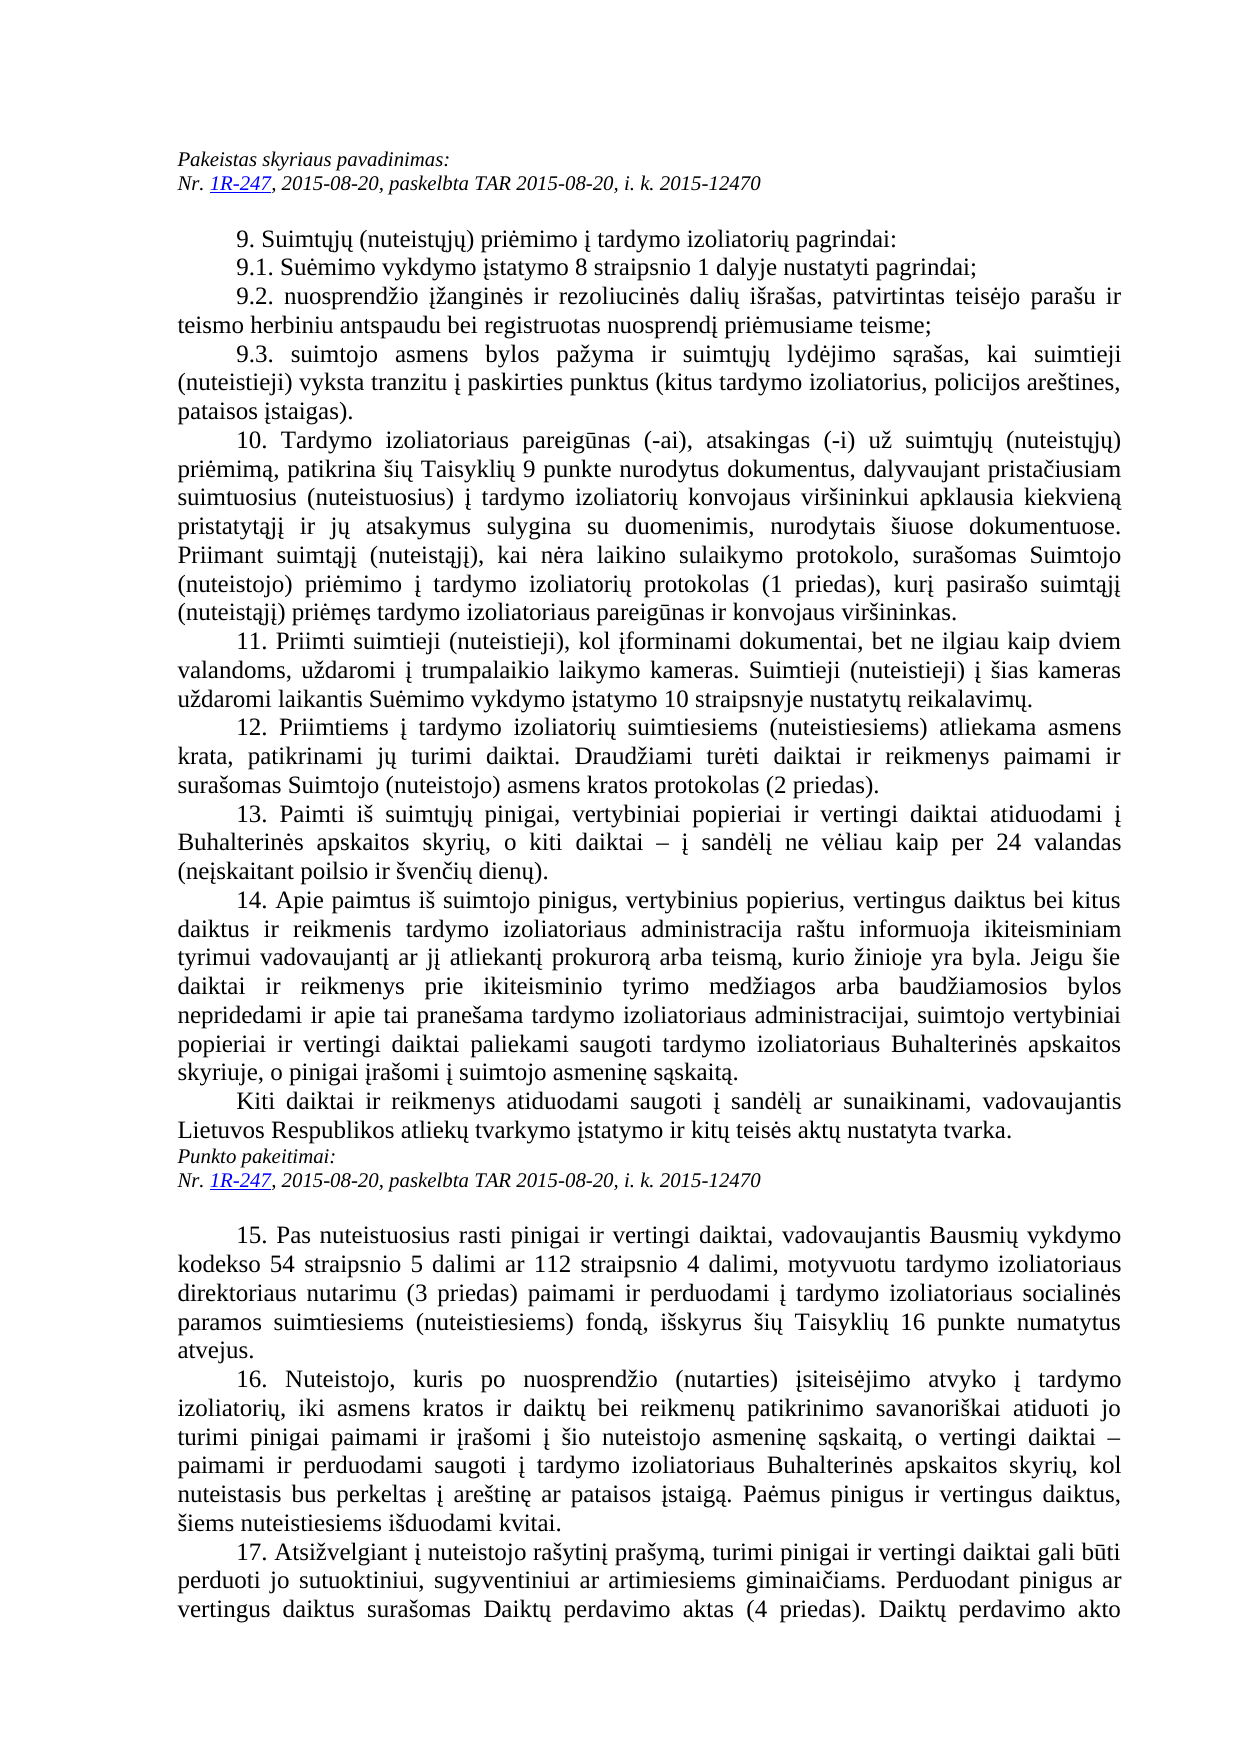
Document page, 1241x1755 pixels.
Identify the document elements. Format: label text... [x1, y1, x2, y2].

text Kiti daiktai ir reikmenys atiduodami saugoti į sandėlį ar sunaikinami, vadovaujantis Lietuvos Respublikos atliekų tvarkymo įstatymo ir kitų teisės aktų nustatyta tvarka. [177, 1086, 1122, 1144]
text 17. Atsižvelgiant į nuteistojo rašytinį prašymą, turimi pinigai ir vertingi daiktai gali būti perduoti jo sutuoktiniui, sugyventiniui ar artimiesiems giminaičiams. Perduodant pinigus ar vertingus daiktus surašomas Daiktų perdavimo aktas (4 priedas). Daiktų perdavimo akto [177, 1537, 1122, 1623]
text 9. Suimtųjų (nuteistųjų) priėmimo į tardymo izoliatorių pagrindai: [177, 224, 1122, 252]
text 10. Tardymo izoliatoriaus pareigūnas (-ai), atsakingas (-i) už suimtųjų (nuteistųjų) priėmimą, patikrina šių Taisyklių 9 punkte nurodytus dokumentus, dalyvaujant pristačiusiam suimtuosius (nuteistuosius) į tardymo izoliatorių konvojaus viršininkui apklausia kiekvieną pristatytąjį ir jų atsakymus sulygina su duomenimis, nurodytais šiuose dokumentuose. Priimant suimtąjį (nuteistąjį), kai nėra laikino sulaikymo protokolo, surašomas Suimtojo (nuteistojo) priėmimo į tardymo izoliatorių protokolas (1 priedas), kurį pasirašo suimtąjį (nuteistąjį) priėmęs tardymo izoliatoriaus pareigūnas ir konvojaus viršininkas. [177, 425, 1122, 626]
text 9.2. nuosprendžio įžanginės ir rezoliucinės dalių išrašas, patvirtintas teisėjo parašu ir teismo herbiniu antspaudu bei registruotas nuosprendį priėmusiame teisme; [177, 281, 1122, 339]
text Nr. 1R-247, 2015-08-20, paskelbta TAR 2015-08-20, i. k. 2015-12470 [177, 171, 1122, 195]
text 11. Priimti suimtieji (nuteistieji), kol įforminami dokumentai, bet ne ilgiau kaip dviem valandoms, uždaromi į trumpalaikio laikymo kameras. Suimtieji (nuteistieji) į šias kameras uždaromi laikantis Suėmimo vykdymo įstatymo 10 straipsnyje nustatytų reikalavimų. [177, 626, 1122, 712]
text 14. Apie paimtus iš suimtojo pinigus, vertybinius popierius, vertingus daiktus bei kitus daiktus ir reikmenis tardymo izoliatoriaus administracija raštu informuoja ikiteisminiam tyrimui vadovaujantį ar jį atliekantį prokurorą arba teismą, kurio žinioje yra byla. Jeigu šie daiktai ir reikmenys prie ikiteisminio tyrimo medžiagos arba baudžiamosios bylos nepridedami ir apie tai pranešama tardymo izoliatoriaus administracijai, suimtojo vertybiniai popieriai ir vertingi daiktai paliekami saugoti tardymo izoliatoriaus Buhalterinės apskaitos skyriuje, o pinigai įrašomi į suimtojo asmeninę sąskaitą. [177, 885, 1122, 1086]
text 15. Pas nuteistuosius rasti pinigai ir vertingi daiktai, vadovaujantis Bausmių vykdymo kodekso 54 straipsnio 5 dalimi ar 112 straipsnio 4 dalimi, motyvuotu tardymo izoliatoriaus direktoriaus nutarimu (3 priedas) paimami ir perduodami į tardymo izoliatoriaus socialinės paramos suimtiesiems (nuteistiesiems) fondą, išskyrus šių Taisyklių 16 punkte numatytus atvejus. [177, 1221, 1122, 1364]
text 13. Paimti iš suimtųjų pinigai, vertybiniai popieriai ir vertingi daiktai atiduodami į Buhalterinės apskaitos skyrių, o kiti daiktai – į sandėlį ne vėliau kaip per 24 valandas (neįskaitant poilsio ir švenčių dienų). [177, 799, 1122, 885]
text Nr. 1R-247, 2015-08-20, paskelbta TAR 2015-08-20, i. k. 2015-12470 [177, 1168, 1122, 1192]
text 9.3. suimtojo asmens bylos pažyma ir suimtųjų lydėjimo sąrašas, kai suimtieji (nuteistieji) vyksta tranzitu į paskirties punktus (kitus tardymo izoliatorius, policijos areštines, pataisos įstaigas). [177, 339, 1122, 425]
text Punkto pakeitimai: [177, 1144, 1122, 1168]
text Pakeistas skyriaus pavadinimas: [177, 147, 1122, 171]
text 9.1. Suėmimo vykdymo įstatymo 8 straipsnio 1 dalyje nustatyti pagrindai; [177, 252, 1122, 281]
text 16. Nuteistojo, kuris po nuosprendžio (nutarties) įsiteisėjimo atvyko į tardymo izoliatorių, iki asmens kratos ir daiktų bei reikmenų patikrinimo savanoriškai atiduoti jo turimi pinigai paimami ir įrašomi į šio nuteistojo asmeninę sąskaitą, o vertingi daiktai – paimami ir perduodami saugoti į tardymo izoliatoriaus Buhalterinės apskaitos skyrių, kol nuteistasis bus perkeltas į areštinę ar pataisos įstaigą. Paėmus pinigus ir vertingus daiktus, šiems nuteistiesiems išduodami kvitai. [177, 1364, 1122, 1537]
text 12. Priimtiems į tardymo izoliatorių suimtiesiems (nuteistiesiems) atliekama asmens krata, patikrinami jų turimi daiktai. Draudžiami turėti daiktai ir reikmenys paimami ir surašomas Suimtojo (nuteistojo) asmens kratos protokolas (2 priedas). [177, 712, 1122, 799]
